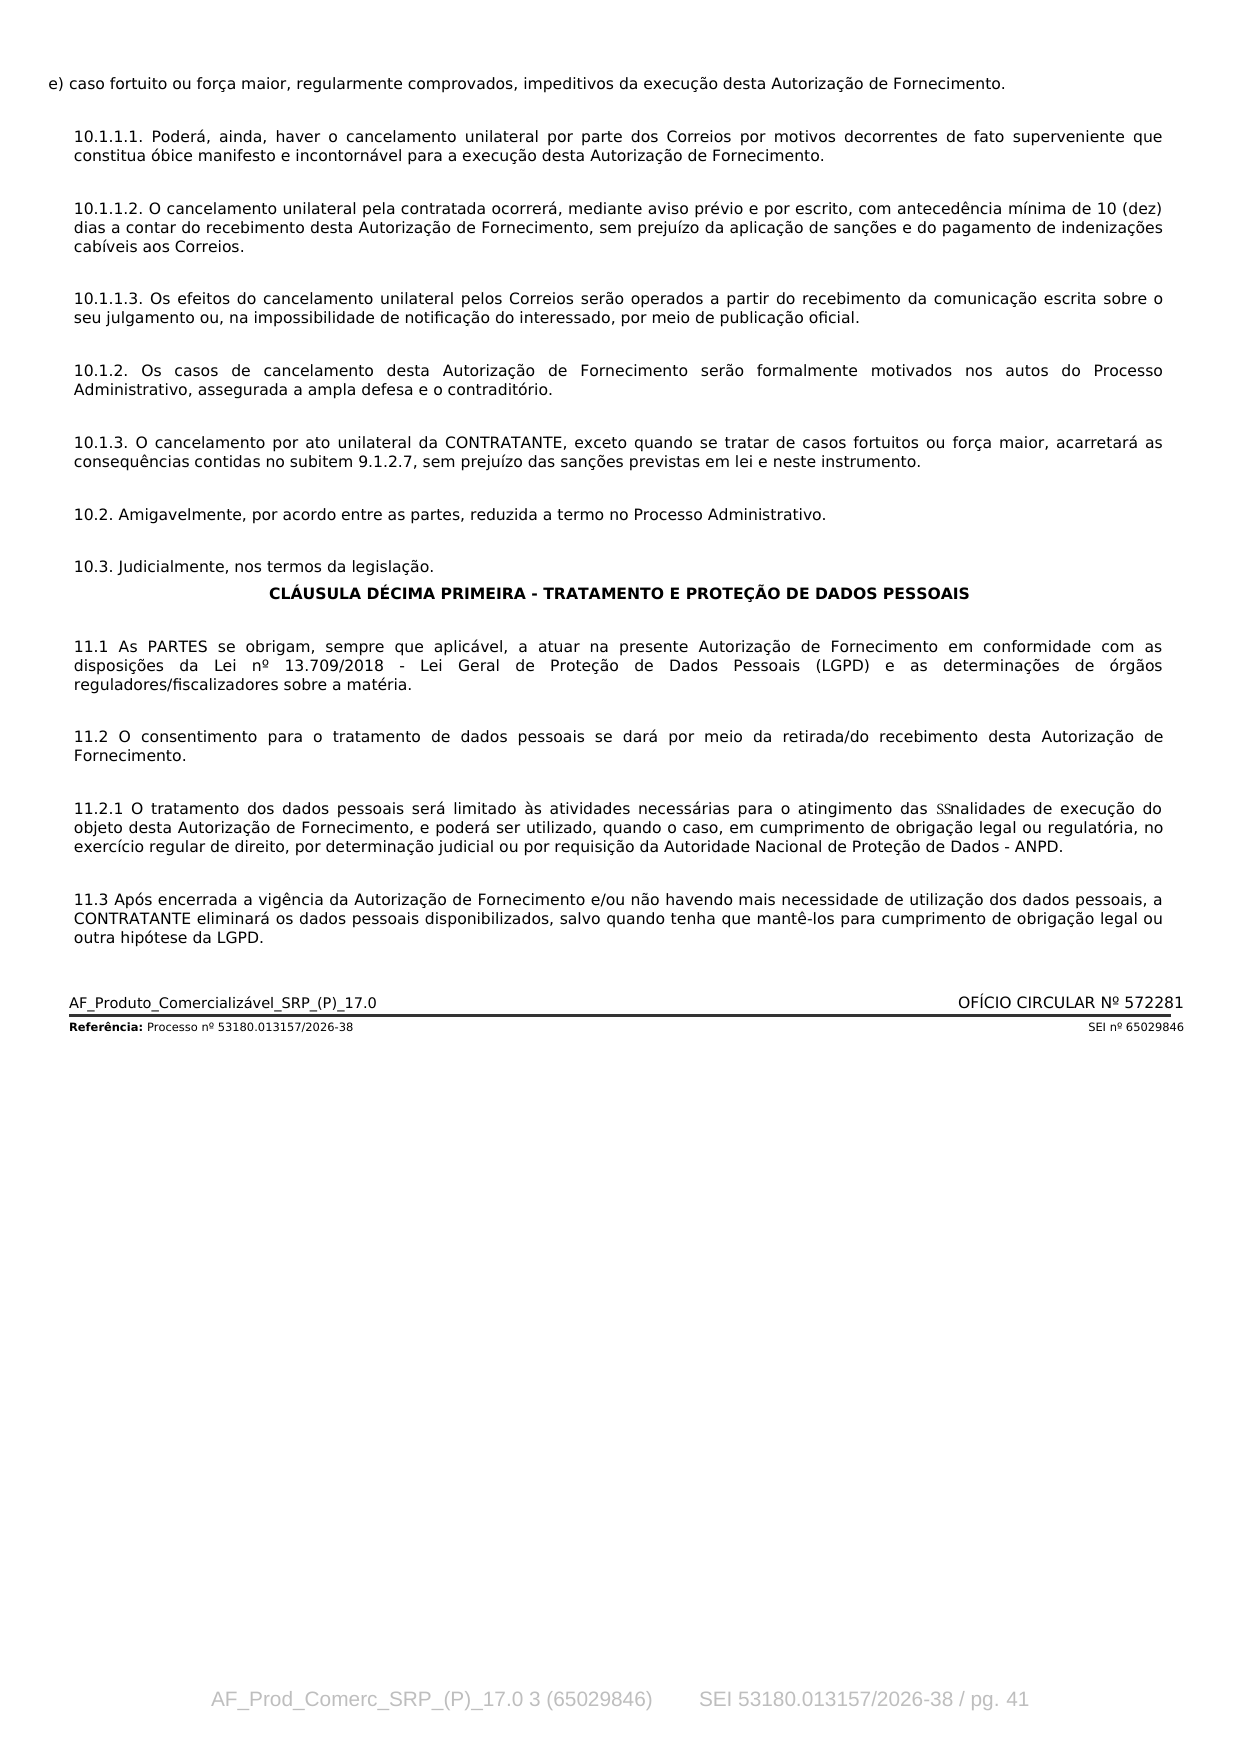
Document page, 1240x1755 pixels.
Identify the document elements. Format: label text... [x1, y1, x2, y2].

text 10.3. Judicialmente, nos termos da legislação. [74, 558, 1165, 577]
text 10.1.1.2. O cancelamento unilateral pela contratada ocorrerá, mediante aviso prévio e por escrito, com antecedência mínima de 10 (dez) dias a contar do recebimento desta Autorização de Fornecimento, sem prejuízo da aplicação de sanções e do pagamento de indenizações cabíveis aos Correios. [74, 199, 1165, 256]
list caso fortuito ou força maior, regularmente comprovados, impeditivos da execução desta Autorização de Fornecimento. [48, 75, 1165, 93]
text 10.1.3. O cancelamento por ato unilateral da CONTRATANTE, exceto quando se tratar de casos fortuitos ou força maior, acarretará as consequências contidas no subitem 9.1.2.7, sem prejuízo das sanções previstas em lei e neste instrumento. [74, 434, 1165, 471]
text 11.2 O consentimento para o tratamento de dados pessoais se dará por meio da retirada/do recebimento desta Autorização de Fornecimento. [74, 728, 1165, 766]
text 11.1 As PARTES se obrigam, sempre que aplicável, a atuar na presente Autorização de Fornecimento em conformidade com as disposições da Lei nº 13.709/2018 - Lei Geral de Proteção de Dados Pessoais (LGPD) e as determinações de órgãos reguladores/fiscalizadores sobre a matéria. [74, 638, 1165, 694]
text 10.1.1.1. Poderá, ainda, haver o cancelamento unilateral por parte dos Correios por motivos decorrentes de fato superveniente que constitua óbice manifesto e incontornável para a execução desta Autorização de Fornecimento. [74, 128, 1165, 165]
text 10.1.1.3. Os efeitos do cancelamento unilateral pelos Correios serão operados a partir do recebimento da comunicação escrita sobre o seu julgamento ou, na impossibilidade de notificação do interessado, por meio de publicação oficial. [74, 290, 1165, 327]
text 11.3 Após encerrada a vigência da Autorização de Fornecimento e/ou não havendo mais necessidade de utilização dos dados pessoais, a CONTRATANTE eliminará os dados pessoais disponibilizados, salvo quando tenha que mantê-los para cumprimento de obrigação legal ou outra hipótese da LGPD. [74, 891, 1165, 947]
text 11.2.1 O tratamento dos dados pessoais será limitado às atividades necessárias para o atingimento das nalidades de execução do objeto desta Autorização de Fornecimento, e poderá ser utilizado, quando o caso, em cumprimento de obrigação legal ou regulatória, no exercício regular de direito, por determinação judicial ou por requisição da Autoridade Nacional de Proteção de Dados - ANPD. [74, 800, 1165, 856]
text 10.2. Amigavelmente, por acordo entre as partes, reduzida a termo no Processo Administrativo. [74, 506, 1165, 524]
text Referência: Processo nº 53180.013157/2026-38 SEI nº 65029846 [69, 1021, 1184, 1034]
text AF_Produto_Comercializável_SRP_(P)_17.0 OFÍCIO CIRCULAR Nº 572281 [69, 994, 1184, 1013]
text 10.1.2. Os casos de cancelamento desta Autorização de Fornecimento serão formalmente motivados nos autos do Processo Administrativo, assegurada a ampla defesa e o contraditório. [74, 362, 1165, 399]
subtitle CLÁUSULA DÉCIMA PRIMEIRA - TRATAMENTO E PROTEÇÃO DE DADOS PESSOAIS [69, 585, 1170, 603]
